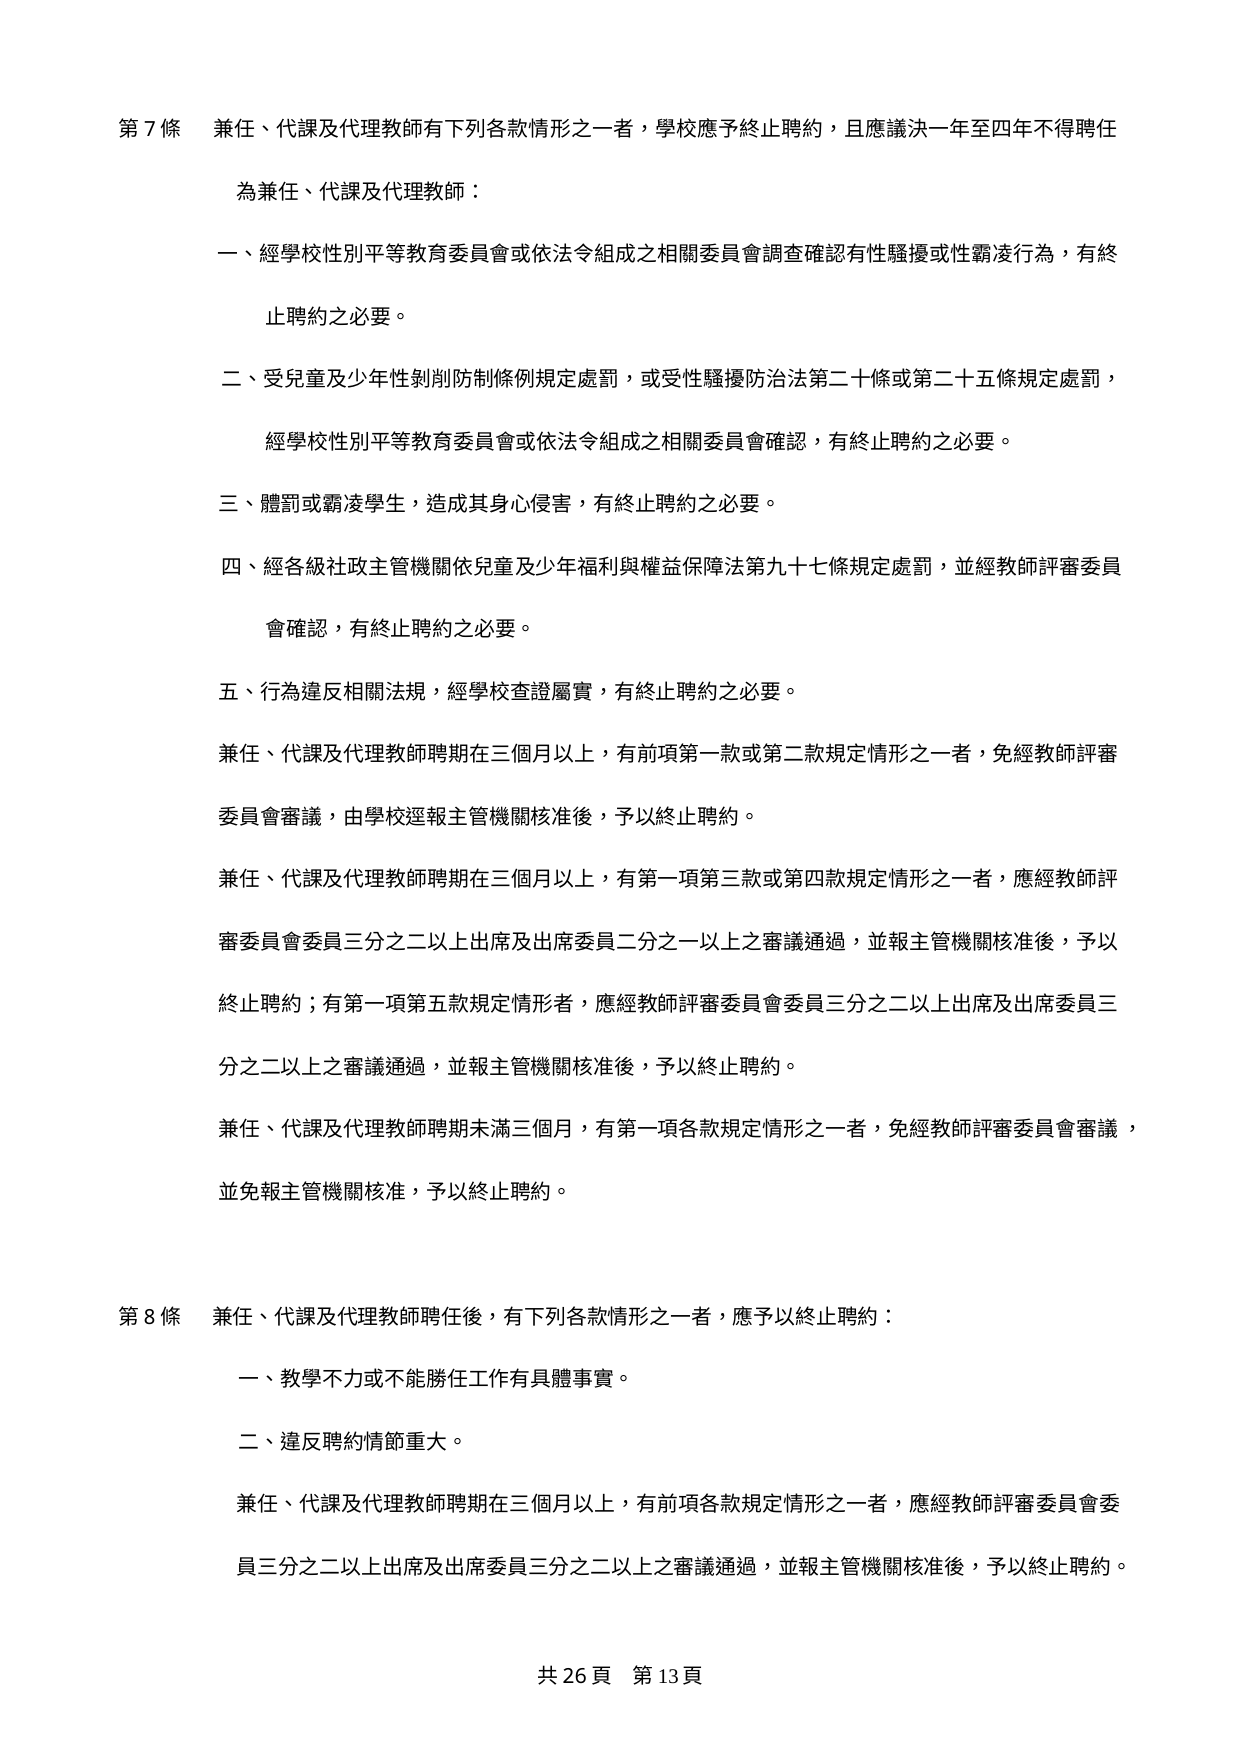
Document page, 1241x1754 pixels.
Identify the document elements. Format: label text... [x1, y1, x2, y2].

text 一、經學校性別平等教育委員會或依法令組成之相關委員會調查確認有性騷擾或性霸凌行為，有終止聘約之必要。 [192, 211, 1122, 336]
text 三、體罰或霸凌學生，造成其身心侵害，有終止聘約之必要。 [218, 461, 1122, 523]
text 兼任、代課及代理教師聘期在三個月以上，有前項各款規定情形之一者，應經教師評審委員會委員三分之二以上出席及出席委員三分之二以上之審議通過，並報主管機關核准後，予以終止聘約。 [236, 1461, 1122, 1586]
text 兼任、代課及代理教師聘期未滿三個月，有第一項各款規定情形之一者，免經教師評審委員會審議，並免報主管機關核准，予以終止聘約。 [218, 1086, 1122, 1211]
text 四、經各級社政主管機關依兒童及少年福利與權益保障法第九十七條規定處罰，並經教師評審委員會確認，有終止聘約之必要。 [222, 523, 1122, 648]
text 一、教學不力或不能勝任工作有具體事實。 [214, 1336, 1122, 1398]
text 第8條 兼任、代課及代理教師聘任後，有下列各款情形之一者，應予以終止聘約： [118, 1273, 1122, 1336]
text 兼任、代課及代理教師聘期在三個月以上，有前項第一款或第二款規定情形之一者，免經教師評審委員會審議，由學校逕報主管機關核准後，予以終止聘約。 [218, 711, 1122, 836]
text 五、行為違反相關法規，經學校查證屬實，有終止聘約之必要。 [218, 648, 1122, 711]
text 第7條 兼任、代課及代理教師有下列各款情形之一者，學校應予終止聘約，且應議決一年至四年不得聘任為兼任、代課及代理教師： [118, 86, 1122, 211]
text 二、受兒童及少年性剝削防制條例規定處罰，或受性騷擾防治法第二十條或第二十五條規定處罰，經學校性別平等教育委員會或依法令組成之相關委員會確認，有終止聘約之必要。 [222, 336, 1122, 461]
text 兼任、代課及代理教師聘期在三個月以上，有第一項第三款或第四款規定情形之一者，應經教師評審委員會委員三分之二以上出席及出席委員二分之一以上之審議通過，並報主管機關核准後，予以終止聘約；有第一項第五款規定情形者，應經教師評審委員會委員三分之二以上出席及出席委員三分之二以上之審議通過，並報主管機關核准後，予以終止聘約。 [218, 836, 1122, 1086]
text 二、違反聘約情節重大。 [214, 1398, 1122, 1461]
